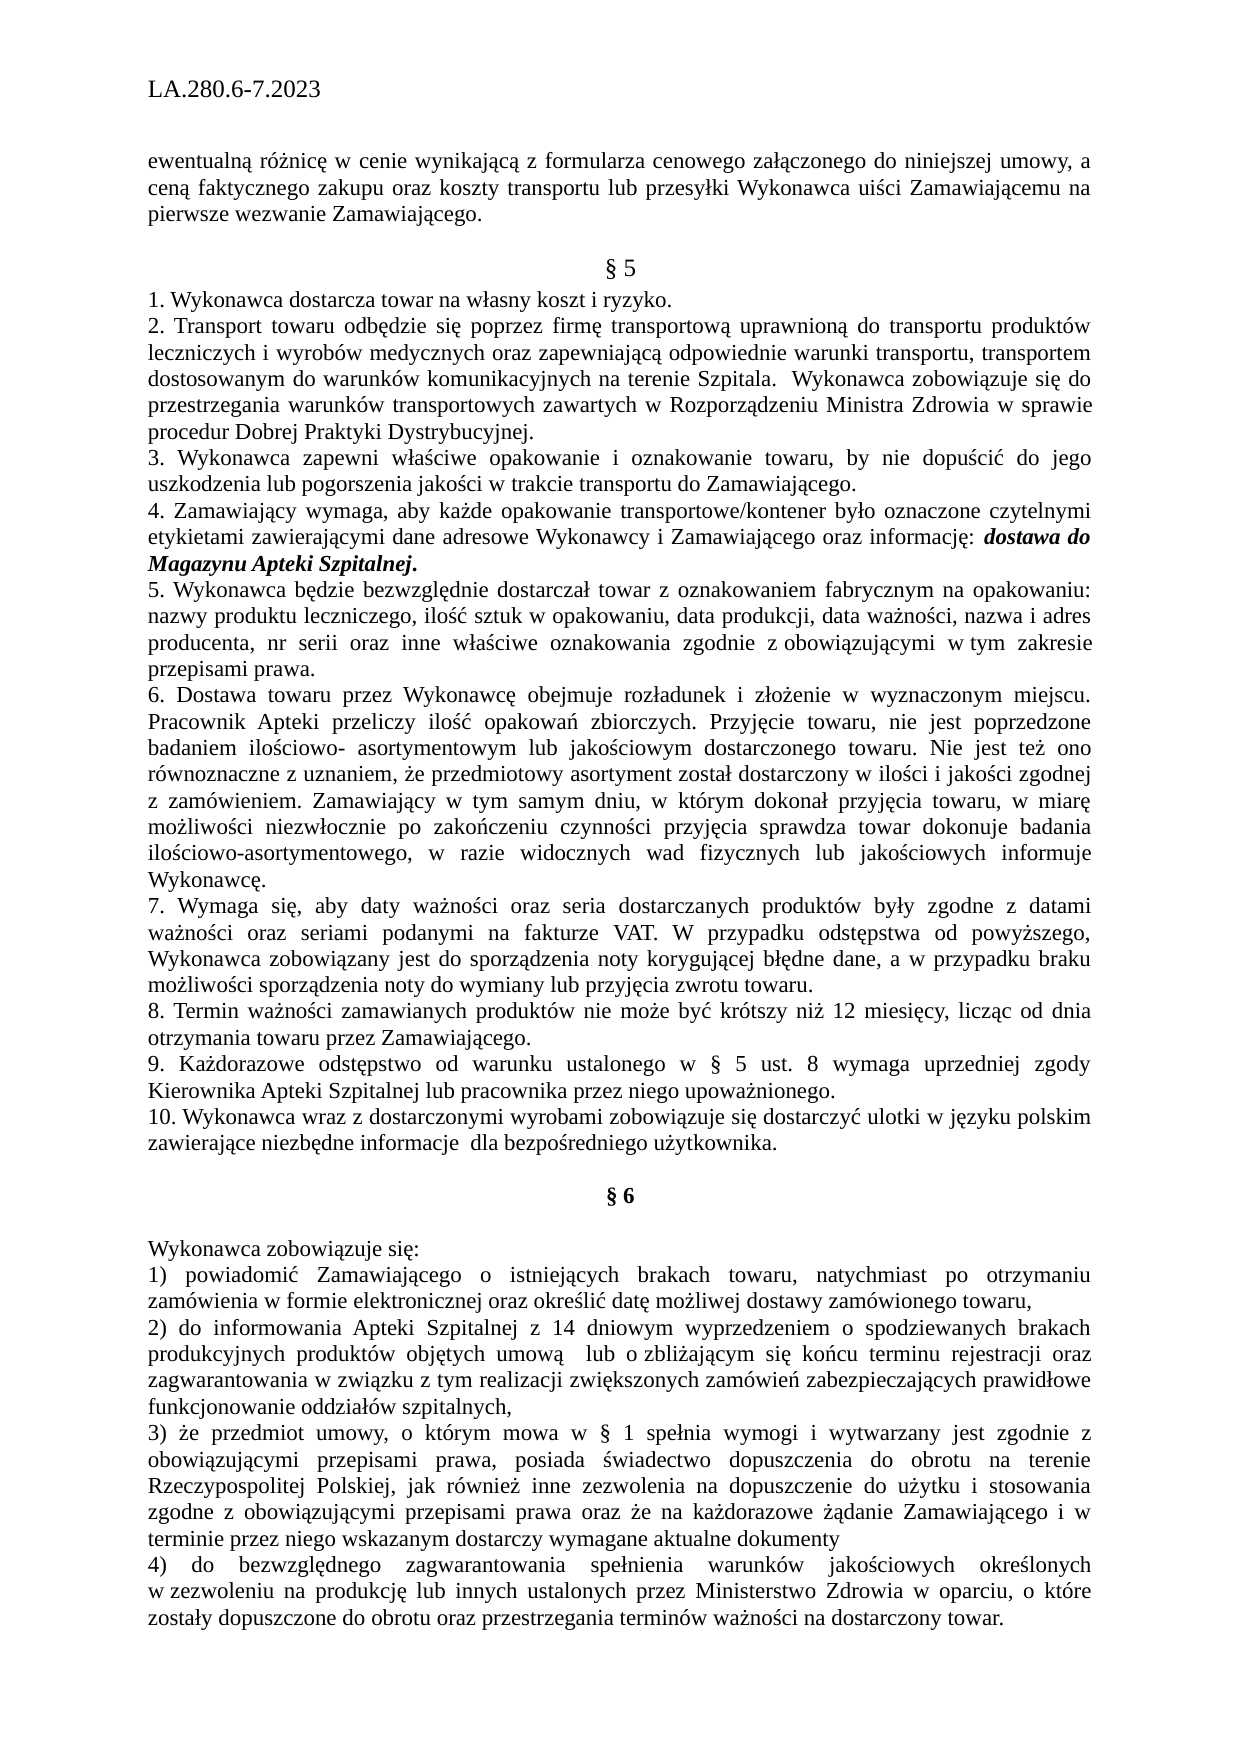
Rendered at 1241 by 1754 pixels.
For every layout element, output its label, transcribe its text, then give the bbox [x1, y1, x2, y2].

text 7. Wymaga się, aby daty ważności oraz seria dostarczanych produktów były zgodne z datami ważności oraz seriami podanymi na fakturze VAT. W przypadku odstępstwa od powyższego, Wykonawca zobowiązany jest do sporządzenia noty korygującej błędne dane, a w przypadku braku możliwości sporządzenia noty do wymiany lub przyjęcia zwrotu towaru. [148, 892, 1093, 998]
text 8. Termin ważności zamawianych produktów nie może być krótszy niż 12 miesięcy, licząc od dnia otrzymania towaru przez Zamawiającego. [148, 998, 1093, 1050]
text 3) że przedmiot umowy, o którym mowa w § 1 spełnia wymogi i wytwarzany jest zgodnie z obowiązującymi przepisami prawa, posiada świadectwo dopuszczenia do obrotu na terenie Rzeczypospolitej Polskiej, jak również inne zezwolenia na dopuszczenie do użytku i stosowania zgodne z obowiązującymi przepisami prawa oraz że na każdorazowe żądanie Zamawiającego i w terminie przez niego wskazanym dostarczy wymagane aktualne dokumenty [148, 1419, 1093, 1551]
text Wykonawca zobowiązuje się: [148, 1235, 1093, 1261]
text 1) powiadomić Zamawiającego o istniejących brakach towaru, natychmiast po otrzymaniu zamówienia w formie elektronicznej oraz określić datę możliwej dostawy zamówionego towaru, [148, 1261, 1093, 1314]
text § 6 [148, 1182, 1093, 1208]
text 6. Dostawa towaru przez Wykonawcę obejmuje rozładunek i złożenie w wyznaczonym miejscu. Pracownik Apteki przeliczy ilość opakowań zbiorczych. Przyjęcie towaru, nie jest poprzedzone badaniem ilościowo- asortymentowym lub jakościowym dostarczonego towaru. Nie jest też ono równoznaczne z uznaniem, że przedmiotowy asortyment został dostarczony w ilości i jakości zgodnej z zamówieniem. Zamawiający w tym samym dniu, w którym dokonał przyjęcia towaru, w miarę możliwości niezwłocznie po zakończeniu czynności przyjęcia sprawdza towar dokonuje badania ilościowo-asortymentowego, w razie widocznych wad fizycznych lub jakościowych informuje Wykonawcę. [148, 681, 1093, 892]
text 2. Transport towaru odbędzie się poprzez firmę transportową uprawnioną do transportu produktów leczniczych i wyrobów medycznych oraz zapewniającą odpowiednie warunki transportu, transportem dostosowanym do warunków komunikacyjnych na terenie Szpitala. Wykonawca zobowiązuje się do przestrzegania warunków transportowych zawartych w Rozporządzeniu Ministra Zdrowia w sprawie procedur Dobrej Praktyki Dystrybucyjnej. [148, 312, 1093, 444]
text 4. Zamawiający wymaga, aby każde opakowanie transportowe/kontener było oznaczone czytelnymi etykietami zawierającymi dane adresowe Wykonawcy i Zamawiającego oraz informację: dostawa do Magazynu Apteki Szpitalnej. [148, 497, 1093, 576]
text 3. Wykonawca zapewni właściwe opakowanie i oznakowanie towaru, by nie dopuścić do jego uszkodzenia lub pogorszenia jakości w trakcie transportu do Zamawiającego. [148, 444, 1093, 497]
text 2) do informowania Apteki Szpitalnej z 14 dniowym wyprzedzeniem o spodziewanych brakach produkcyjnych produktów objętych umową lub o zbliżającym się końcu terminu rejestracji oraz zagwarantowania w związku z tym realizacji zwiększonych zamówień zabezpieczających prawidłowe funkcjonowanie oddziałów szpitalnych, [148, 1314, 1093, 1419]
text § 5 [153, 253, 1087, 282]
text 9. Każdorazowe odstępstwo od warunku ustalonego w § 5 ust. 8 wymaga uprzedniej zgody Kierownika Apteki Szpitalnej lub pracownika przez niego upoważnionego. [148, 1050, 1093, 1103]
text 5. Wykonawca będzie bezwzględnie dostarczał towar z oznakowaniem fabrycznym na opakowaniu: nazwy produktu leczniczego, ilość sztuk w opakowaniu, data produkcji, data ważności, nazwa i adres producenta, nr serii oraz inne właściwe oznakowania zgodnie z obowiązującymi w tym zakresie przepisami prawa. [148, 576, 1093, 681]
text 4) do bezwzględnego zagwarantowania spełnienia warunków jakościowych określonych w zezwoleniu na produkcję lub innych ustalonych przez Ministerstwo Zdrowia w oparciu, o które zostały dopuszczone do obrotu oraz przestrzegania terminów ważności na dostarczony towar. [148, 1551, 1093, 1630]
text 1. Wykonawca dostarcza towar na własny koszt i ryzyko. [148, 286, 1093, 312]
text ewentualną różnicę w cenie wynikającą z formularza cenowego załączonego do niniejszej umowy, a ceną faktycznego zakupu oraz koszty transportu lub przesyłki Wykonawca uiści Zamawiającemu na pierwsze wezwanie Zamawiającego. [148, 148, 1093, 227]
text 10. Wykonawca wraz z dostarczonymi wyrobami zobowiązuje się dostarczyć ulotki w języku polskim zawierające niezbędne informacje dla bezpośredniego użytkownika. [148, 1103, 1093, 1156]
